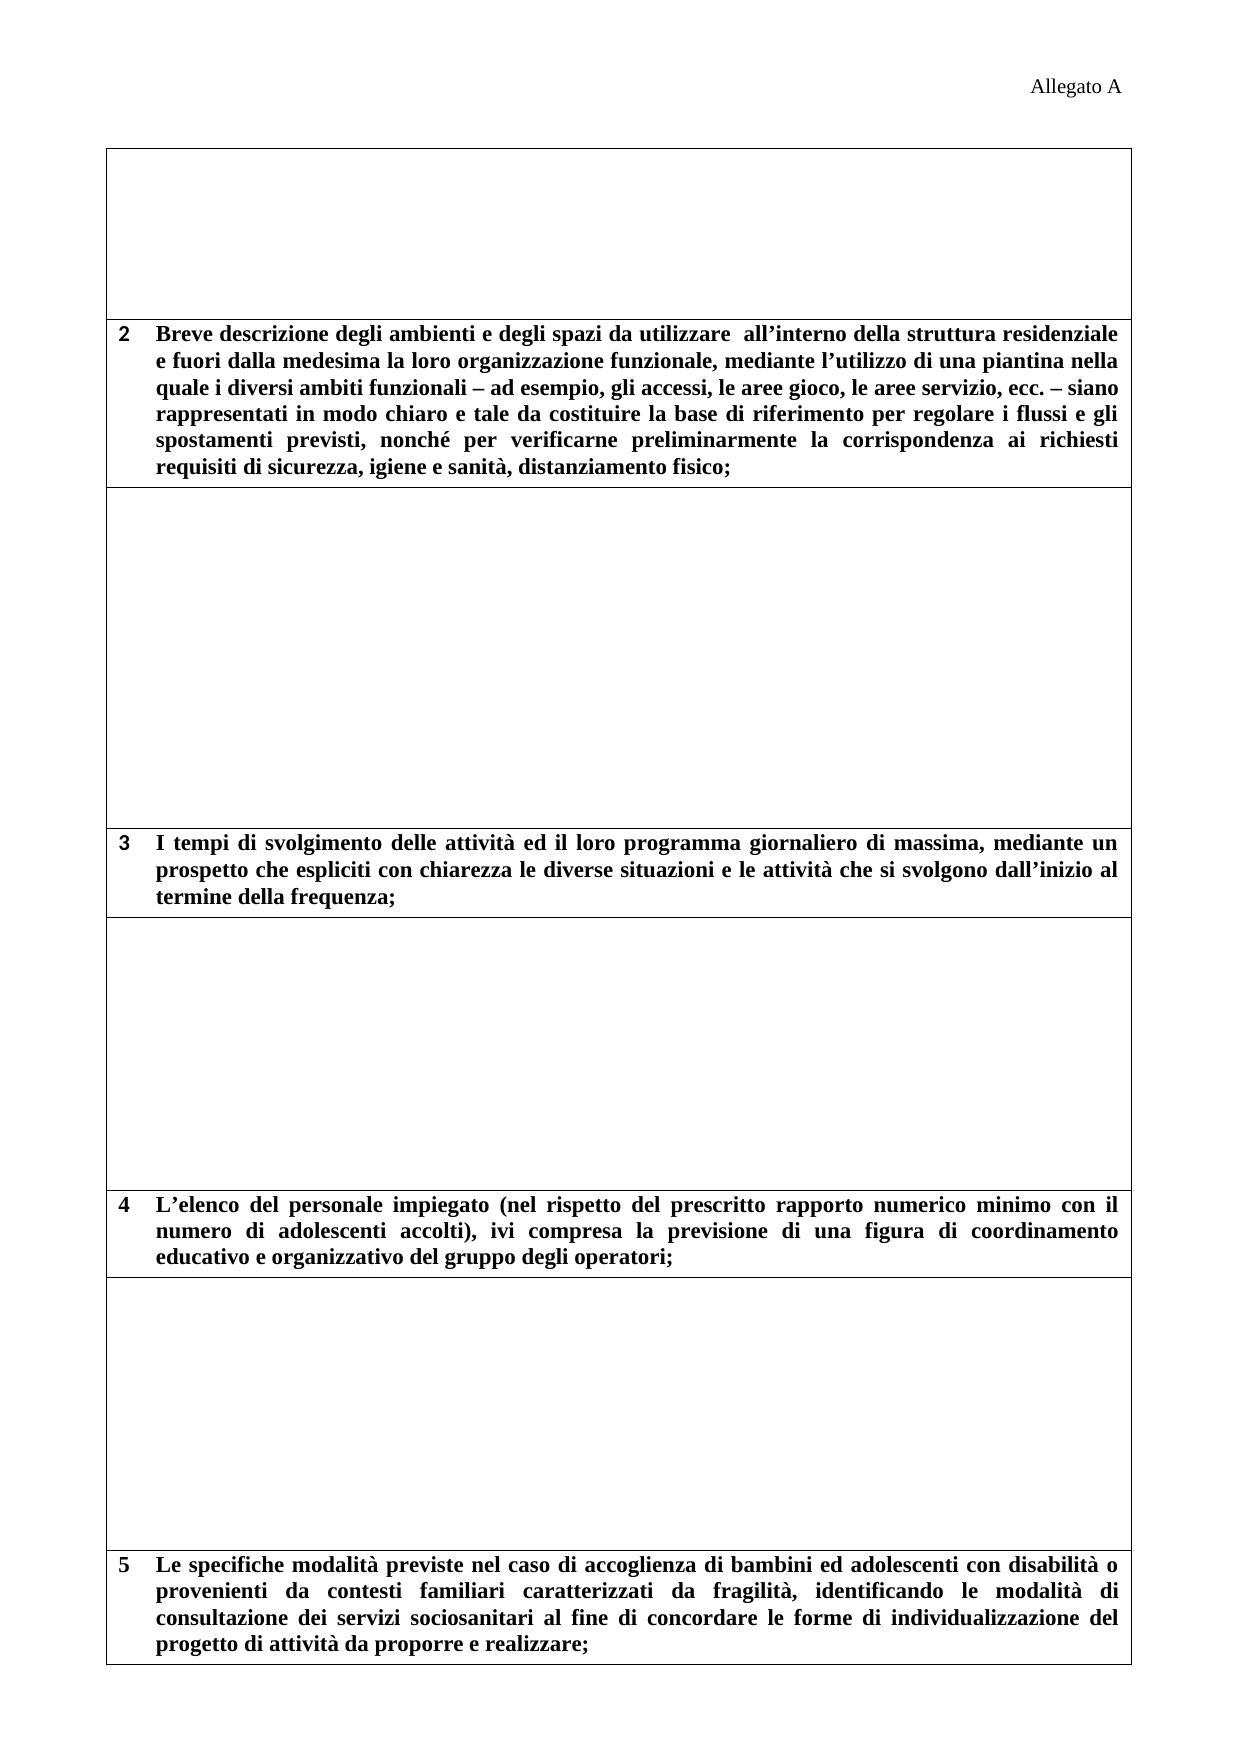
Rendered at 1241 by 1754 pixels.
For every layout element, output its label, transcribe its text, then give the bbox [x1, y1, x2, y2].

table_cell [107, 918, 1131, 1189]
table_cell Le specifiche modalità previste nel caso di accoglienza di bambini ed adolescenti con disabilità o provenienti da contesti familiari caratterizzati da fragilità, identificando le modalità di consultazione dei servizi sociosanitari al fine di concordare le forme di individualizzazione del progetto di attività da proporre e realizzare; [107, 1551, 1131, 1664]
table_cell [107, 488, 1131, 827]
table_cell [107, 149, 1131, 318]
table_cell Breve descrizione degli ambienti e degli spazi da utilizzare all’interno della struttura residenziale e fuori dalla medesima la loro organizzazione funzionale, mediante l’utilizzo di una piantina nella quale i diversi ambiti funzionali – ad esempio, gli accessi, le aree gioco, le aree servizio, ecc. – siano rappresentati in modo chiaro e tale da costituire la base di riferimento per regolare i flussi e gli spostamenti previsti, nonché per verificarne preliminarmente la corrispondenza ai richiesti requisiti di sicurezza, igiene e sanità, distanziamento fisico; [107, 320, 1131, 487]
table_cell L’elenco del personale impiegato (nel rispetto del prescritto rapporto numerico minimo con il numero di adolescenti accolti), ivi compresa la previsione di una figura di coordinamento educativo e organizzativo del gruppo degli operatori; [107, 1191, 1131, 1277]
table_cell [107, 1278, 1131, 1550]
table_cell I tempi di svolgimento delle attività ed il loro programma giornaliero di massima, mediante un prospetto che espliciti con chiarezza le diverse situazioni e le attività che si svolgono dall’inizio al termine della frequenza; [107, 829, 1131, 917]
